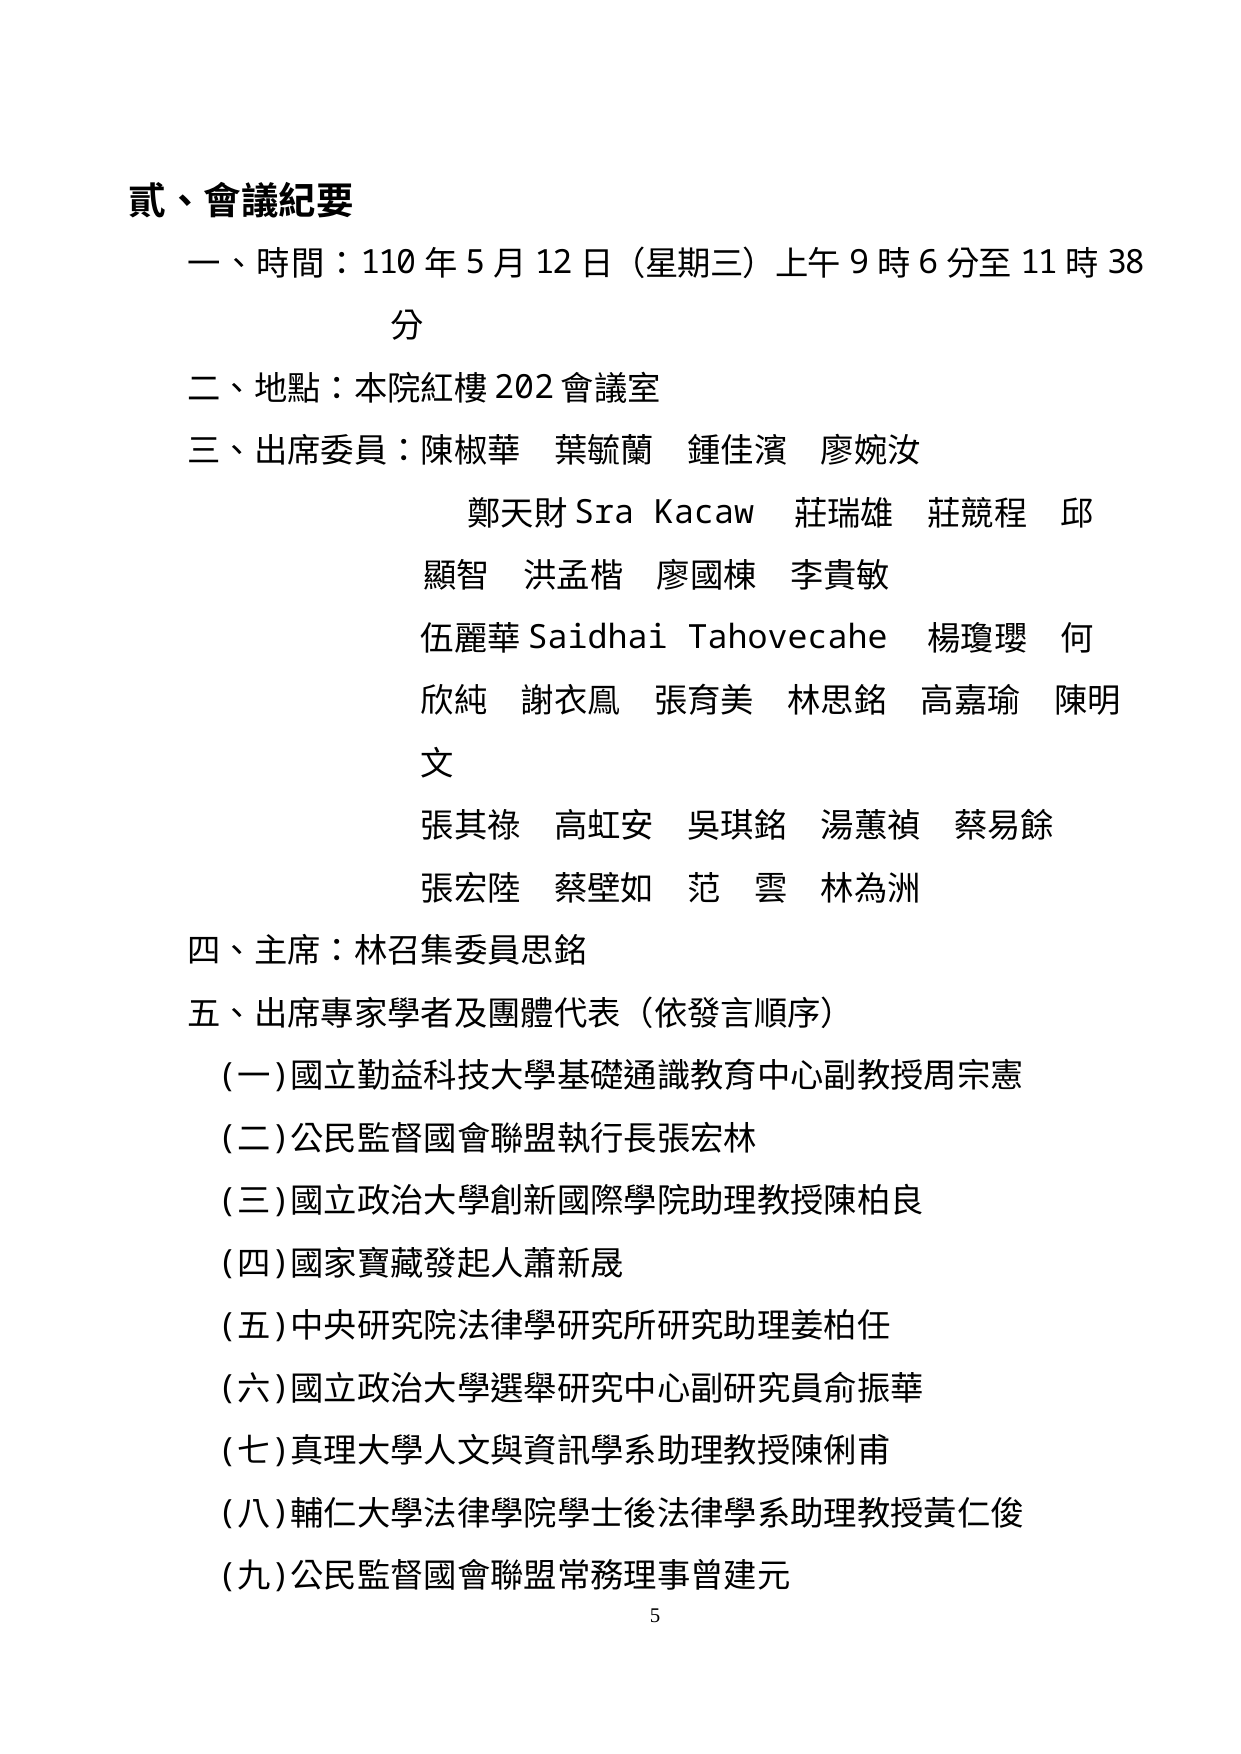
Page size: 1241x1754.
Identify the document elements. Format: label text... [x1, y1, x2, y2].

text (九)公民監督國會聯盟常務理事曾建元 [217, 1531, 1140, 1594]
text 三、出席委員：陳椒華 葉毓蘭 鍾佳濱 廖婉汝 [187, 406, 1122, 469]
text (五)中央研究院法律學研究所研究助理姜柏任 [217, 1281, 1140, 1344]
text (四)國家寶藏發起人蕭新晟 [217, 1219, 1140, 1281]
text (六)國立政治大學選舉研究中心副研究員俞振華 [217, 1344, 1140, 1406]
text (七)真理大學人文與資訊學系助理教授陳俐甫 [217, 1406, 1140, 1469]
text 張宏陸 蔡壁如 范 雲 林為洲 [421, 844, 1122, 906]
text 四、主席：林召集委員思銘 [187, 906, 1081, 969]
text 貳、會議紀要 [128, 156, 1122, 219]
text 一、時間：110年5月12日（星期三）上午9時6分至11時38分 [187, 219, 1147, 344]
text 張其祿 高虹安 吳琪銘 湯蕙禎 蔡易餘 [421, 781, 1122, 844]
text 五、出席專家學者及團體代表（依發言順序） [187, 969, 1081, 1031]
text 鄭天財Sra Kacaw 莊瑞雄 莊競程 邱顯智 洪孟楷 廖國棟 李貴敏 [187, 469, 1122, 594]
text (八)輔仁大學法律學院學士後法律學系助理教授黃仁俊 [217, 1469, 1140, 1531]
text 二、地點：本院紅樓202會議室 [187, 344, 1122, 406]
text (三)國立政治大學創新國際學院助理教授陳柏良 [217, 1156, 1140, 1219]
text (一)國立勤益科技大學基礎通識教育中心副教授周宗憲 [217, 1031, 1140, 1094]
text 伍麗華Saidhai Tahovecahe 楊瓊瓔 何欣純 謝衣鳯 張育美 林思銘 高嘉瑜 陳明文 [421, 594, 1122, 781]
text (二)公民監督國會聯盟執行長張宏林 [217, 1094, 1140, 1156]
